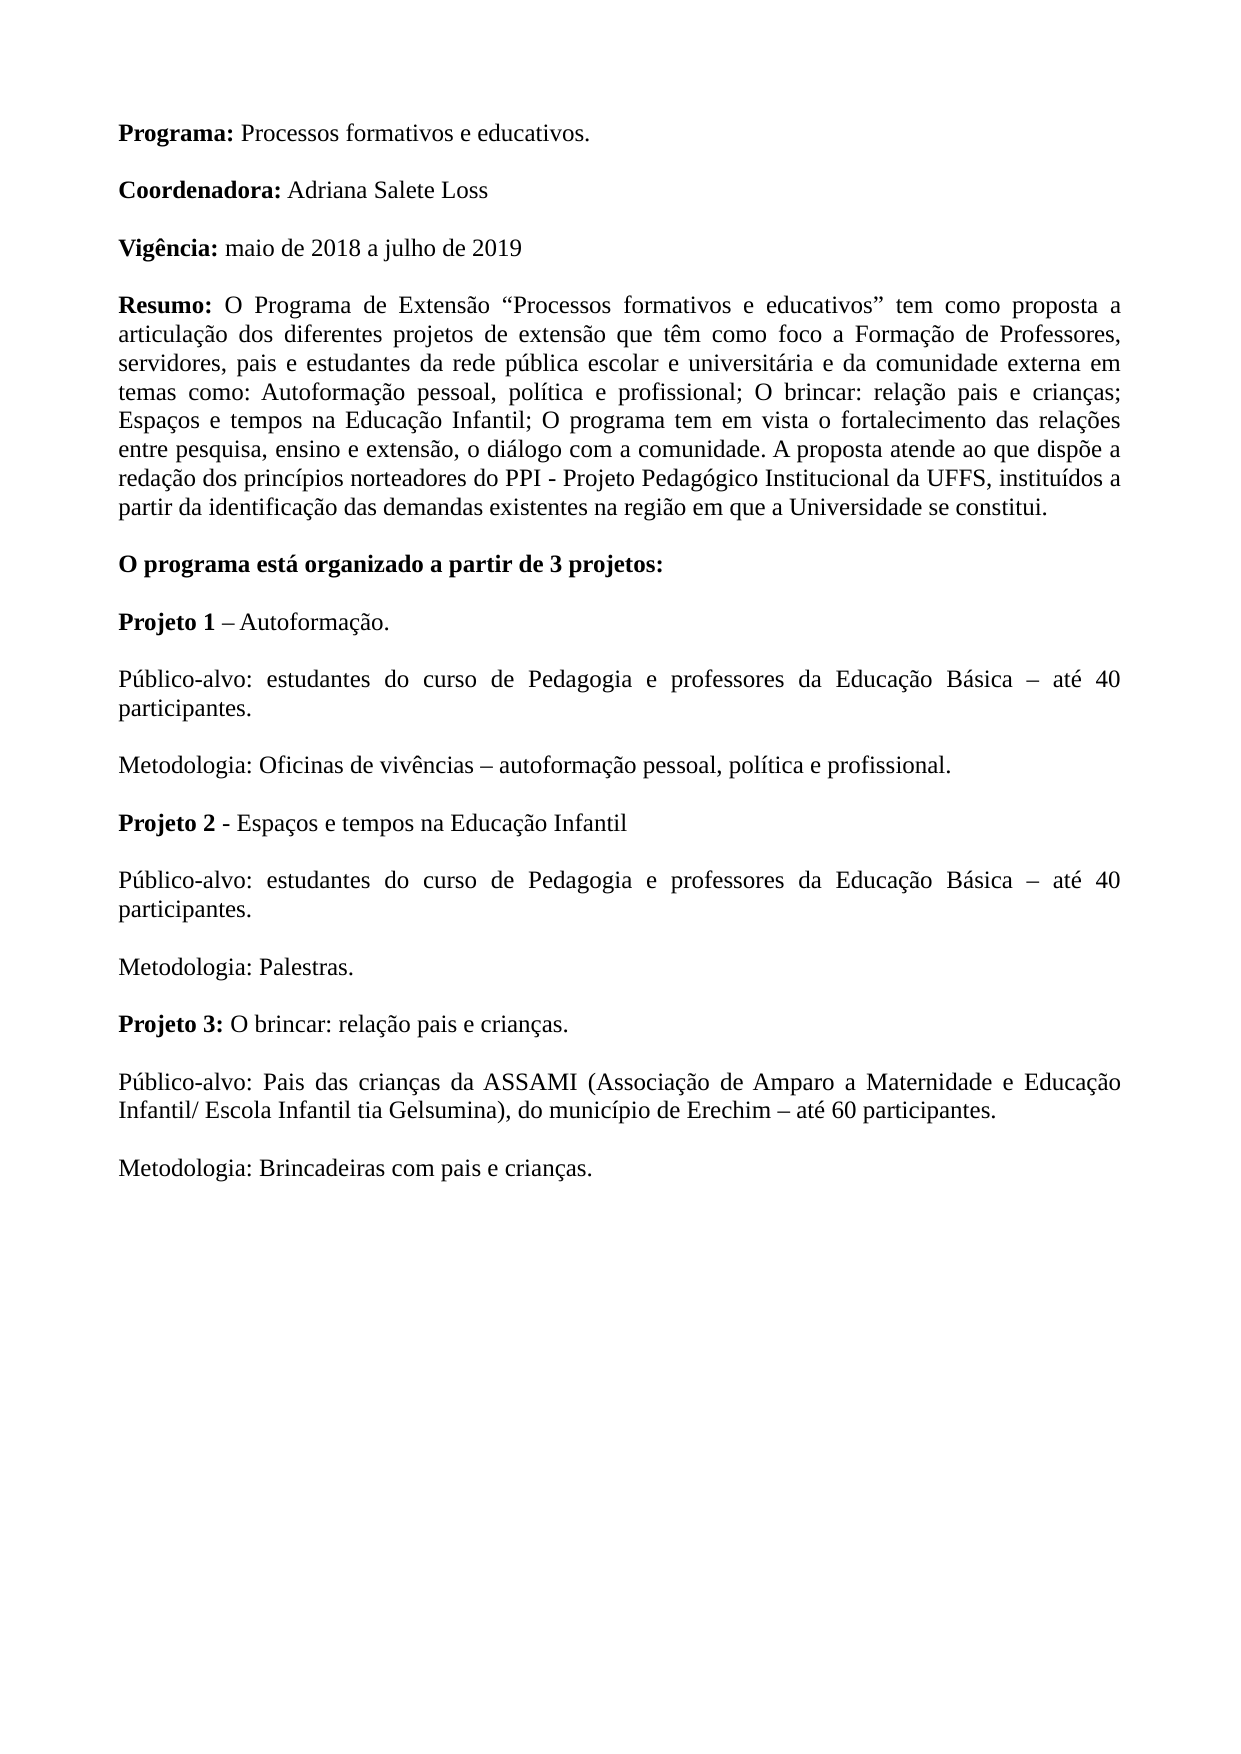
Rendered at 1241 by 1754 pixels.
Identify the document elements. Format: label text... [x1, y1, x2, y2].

text Público-alvo: estudantes do curso de Pedagogia e professores da Educação Básica – até 40 participantes. [118, 866, 1122, 923]
text Projeto 2 - Espaços e tempos na Educação Infantil [118, 808, 1122, 837]
text Metodologia: Oficinas de vivências – autoformação pessoal, política e profissional. [118, 751, 1122, 779]
text O programa está organizado a partir de 3 projetos: [118, 549, 1122, 578]
text Metodologia: Brincadeiras com pais e crianças. [118, 1153, 1122, 1182]
text Programa: Processos formativos e educativos. [118, 118, 1122, 147]
text Coordenadora: Adriana Salete Loss [118, 176, 1122, 204]
text Resumo: O Programa de Extensão “Processos formativos e educativos” tem como proposta a articulação dos diferentes projetos de extensão que têm como foco a Formação de Professores, servidores, pais e estudantes da rede pública escolar e universitária e da comunidade externa em temas como: Autoformação pessoal, política e profissional; O brincar: relação pais e crianças; Espaços e tempos na Educação Infantil; O programa tem em vista o fortalecimento das relações entre pesquisa, ensino e extensão, o diálogo com a comunidade. A proposta atende ao que dispõe a redação dos princípios norteadores do PPI - Projeto Pedagógico Institucional da UFFS, instituídos a partir da identificação das demandas existentes na região em que a Universidade se constitui. [118, 291, 1122, 521]
text Projeto 3: O brincar: relação pais e crianças. [118, 1009, 1122, 1038]
text Vigência: maio de 2018 a julho de 2019 [118, 233, 1122, 262]
text Público-alvo: Pais das crianças da ASSAMI (Associação de Amparo a Maternidade e Educação Infantil/ Escola Infantil tia Gelsumina), do município de Erechim – até 60 participantes. [118, 1067, 1122, 1124]
text Projeto 1 – Autoformação. [118, 607, 1122, 636]
text Metodologia: Palestras. [118, 952, 1122, 981]
text Público-alvo: estudantes do curso de Pedagogia e professores da Educação Básica – até 40 participantes. [118, 664, 1122, 722]
